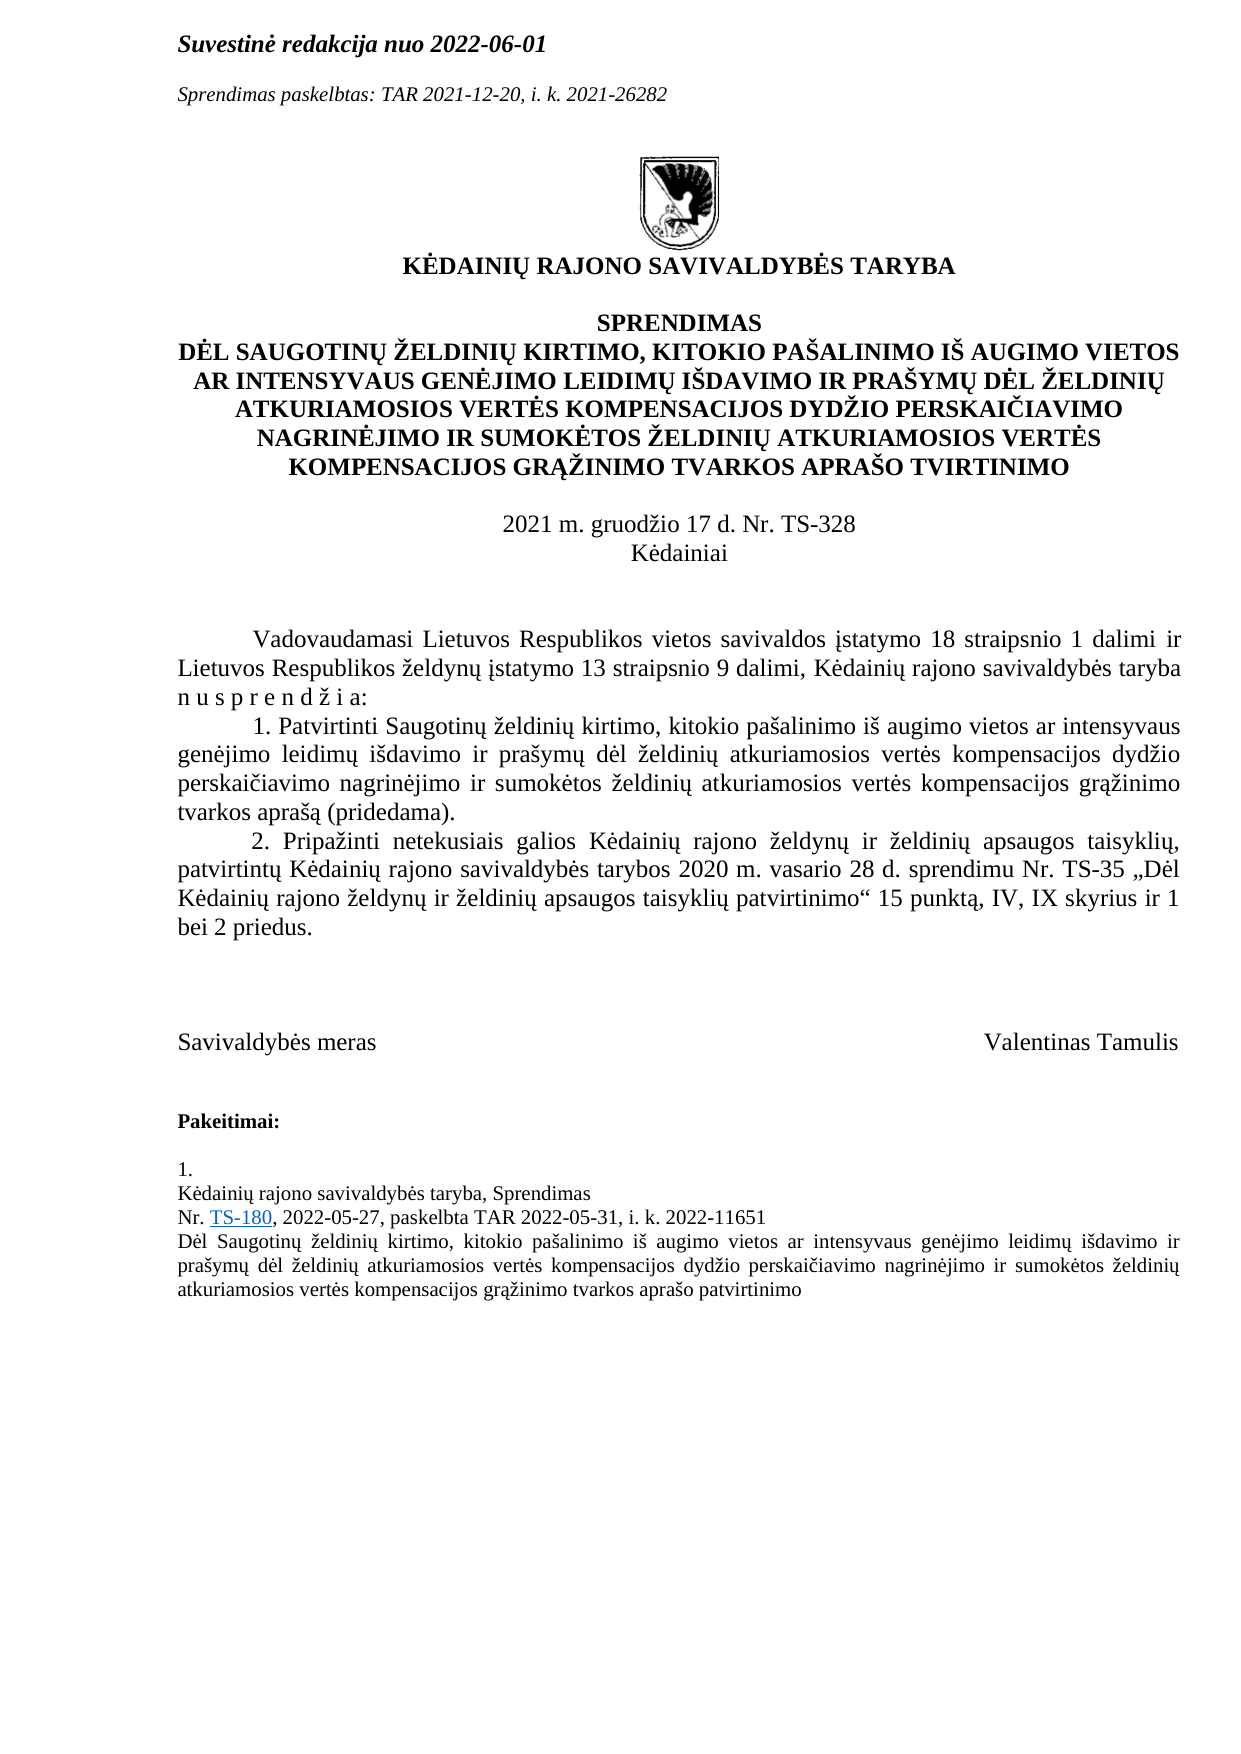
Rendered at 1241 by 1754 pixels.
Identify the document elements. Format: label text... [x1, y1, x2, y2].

text Savivaldybės meras Valentinas Tamulis [177, 1027, 1181, 1056]
text Vadovaudamasi Lietuvos Respublikos vietos savivaldos įstatymo 18 straipsnio 1 dalimi ir Lietuvos Respublikos želdynų įstatymo 13 straipsnio 9 dalimi, Kėdainių rajono savivaldybės taryba n u s p r e n d ž i a: [177, 624, 1181, 711]
text Sprendimas paskelbtas: TAR 2021-12-20, i. k. 2021-26282 [177, 82, 1181, 106]
text Suvestinė redakcija nuo 2022-06-01 [177, 29, 1181, 58]
text KĖDAINIŲ RAJONO SAVIVALDYBĖS TARYBA [177, 251, 1181, 279]
text Nr. TS-180, 2022-05-27, paskelbta TAR 2022-05-31, i. k. 2022-11651 [177, 1205, 1181, 1229]
text 2021 m. gruodžio 17 d. Nr. TS-328 [177, 509, 1181, 538]
text Kėdainiai [177, 538, 1181, 567]
text SPRENDIMAS [177, 308, 1181, 337]
text Pakeitimai: [177, 1109, 1181, 1133]
text Dėl Saugotinų želdinių kirtimo, kitokio pašalinimo iš augimo vietos ar intensyvaus genėjimo leidimų išdavimo ir prašymų dėl želdinių atkuriamosios vertės kompensacijos dydžio perskaičiavimo nagrinėjimo ir sumokėtos želdinių atkuriamosios vertės kompensacijos grąžinimo tvarkos aprašo patvirtinimo [177, 1229, 1181, 1301]
text Kėdainių rajono savivaldybės taryba, Sprendimas [177, 1181, 1181, 1205]
text 1. Patvirtinti Saugotinų želdinių kirtimo, kitokio pašalinimo iš augimo vietos ar intensyvaus genėjimo leidimų išdavimo ir prašymų dėl želdinių atkuriamosios vertės kompensacijos dydžio perskaičiavimo nagrinėjimo ir sumokėtos želdinių atkuriamosios vertės kompensacijos grąžinimo tvarkos aprašą (pridedama). [177, 711, 1181, 826]
text 2. Pripažinti netekusiais galios Kėdainių rajono želdynų ir želdinių apsaugos taisyklių, patvirtintų Kėdainių rajono savivaldybės tarybos 2020 m. vasario 28 d. sprendimu Nr. TS-35 „Dėl Kėdainių rajono želdynų ir želdinių apsaugos taisyklių patvirtinimo“ 15 punktą, IV, IX skyrius ir 1 bei 2 priedus. [177, 826, 1181, 941]
text DĖL SAUGOTINŲ ŽELDINIŲ KIRTIMO, KITOKIO PAŠALINIMO IŠ AUGIMO VIETOS AR INTENSYVAUS GENĖJIMO LEIDIMŲ IŠDAVIMO IR PRAŠYMŲ DĖL ŽELDINIŲ ATKURIAMOSIOS VERTĖS KOMPENSACIJOS DYDŽIO PERSKAIČIAVIMO NAGRINĖJIMO IR SUMOKĖTOS ŽELDINIŲ ATKURIAMOSIOS VERTĖS KOMPENSACIJOS GRĄŽINIMO TVARKOS APRAŠO TVIRTINIMO [177, 337, 1181, 481]
text 1. [177, 1157, 1181, 1181]
